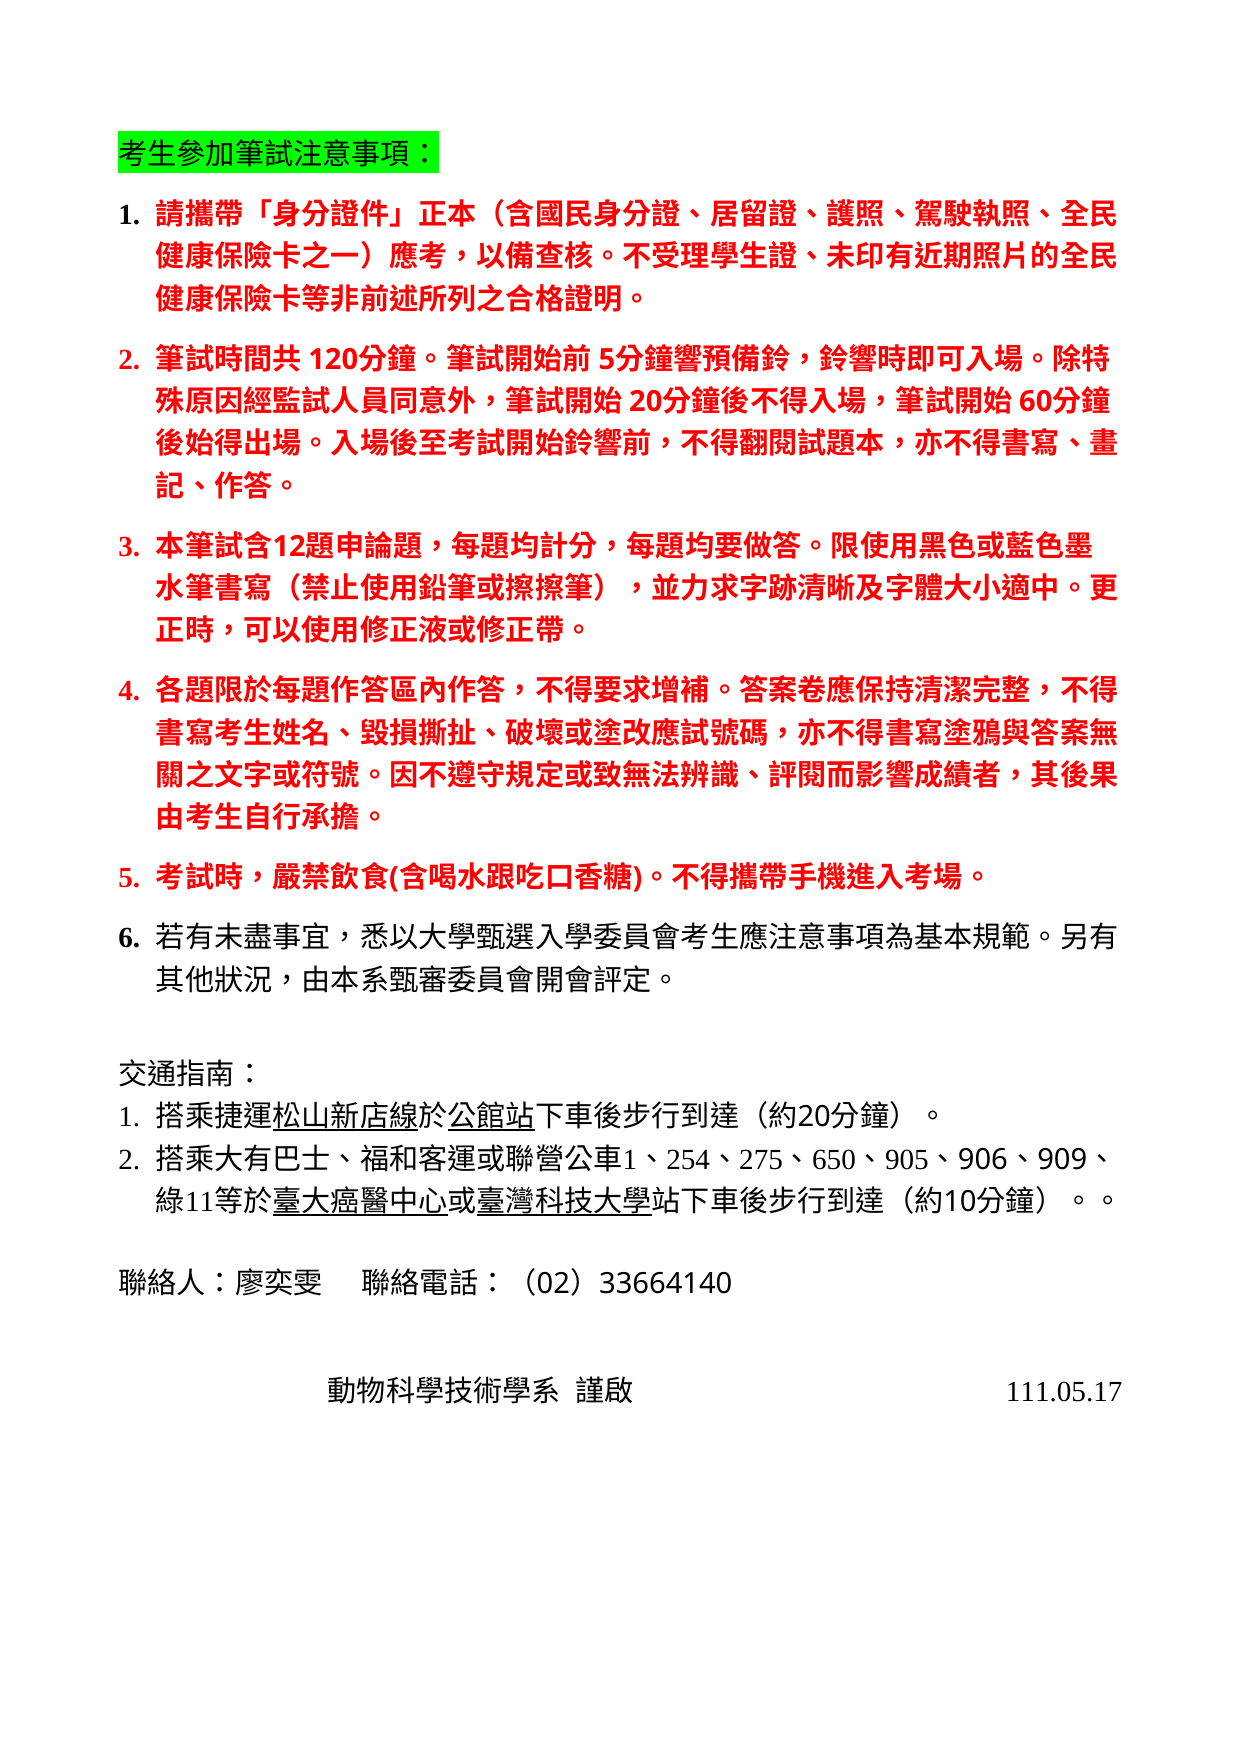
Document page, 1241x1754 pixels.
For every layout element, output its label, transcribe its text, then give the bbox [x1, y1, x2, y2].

list 本筆試含12題申論題，每題均計分，每題均要做答。限使用黑色或藍色墨水筆書寫（禁止使用鉛筆或擦擦筆），並力求字跡清晰及字體大小適中。更正時，可以使用修正液或修正帶。 [118, 522, 1122, 649]
text 考生參加筆試注意事項： [118, 131, 1122, 173]
list 筆試時間共 120分鐘。筆試開始前 5分鐘響預備鈴，鈴響時即可入場。除特殊原因經監試人員同意外，筆試開始 20分鐘後不得入場，筆試開始 60分鐘後始得出場。入場後至考試開始鈴響前，不得翻閱試題本，亦不得書寫、畫記、作答。 [118, 335, 1122, 504]
text 動物科學技術學系 謹啟 111.05.17 [118, 1368, 1122, 1410]
text 2. 搭乘大有巴士、福和客運或聯營公車1、254、275、650、905、906、909、綠11等於臺大癌醫中心或臺灣科技大學站下車後步行到達（約10分鐘）。。 [118, 1135, 1122, 1220]
list 若有未盡事宜，悉以大學甄選入學委員會考生應注意事項為基本規範。另有其他狀況，由本系甄審委員會開會評定。 [118, 914, 1122, 998]
list 各題限於每題作答區內作答，不得要求增補。答案卷應保持清潔完整，不得書寫考生姓名、毀損撕扯、破壞或塗改應試號碼，亦不得書寫塗鴉與答案無關之文字或符號。因不遵守規定或致無法辨識、評閱而影響成績者，其後果由考生自行承擔。 [118, 667, 1122, 836]
text 交通指南： [118, 1051, 1122, 1093]
text 聯絡人：廖奕雯 聯絡電話：（02）33664140 [118, 1260, 1122, 1302]
list 考試時，嚴禁飲食(含喝水跟吃口香糖)。不得攜帶手機進入考場。 [118, 854, 1122, 896]
list 請攜帶「身分證件」正本（含國民身分證、居留證、護照、駕駛執照、全民健康保險卡之一）應考，以備查核。不受理學生證、未印有近期照片的全民健康保險卡等非前述所列之合格證明。 [118, 191, 1122, 317]
text 1. 搭乘捷運松山新店線於公館站下車後步行到達（約20分鐘）。 [118, 1093, 1122, 1135]
